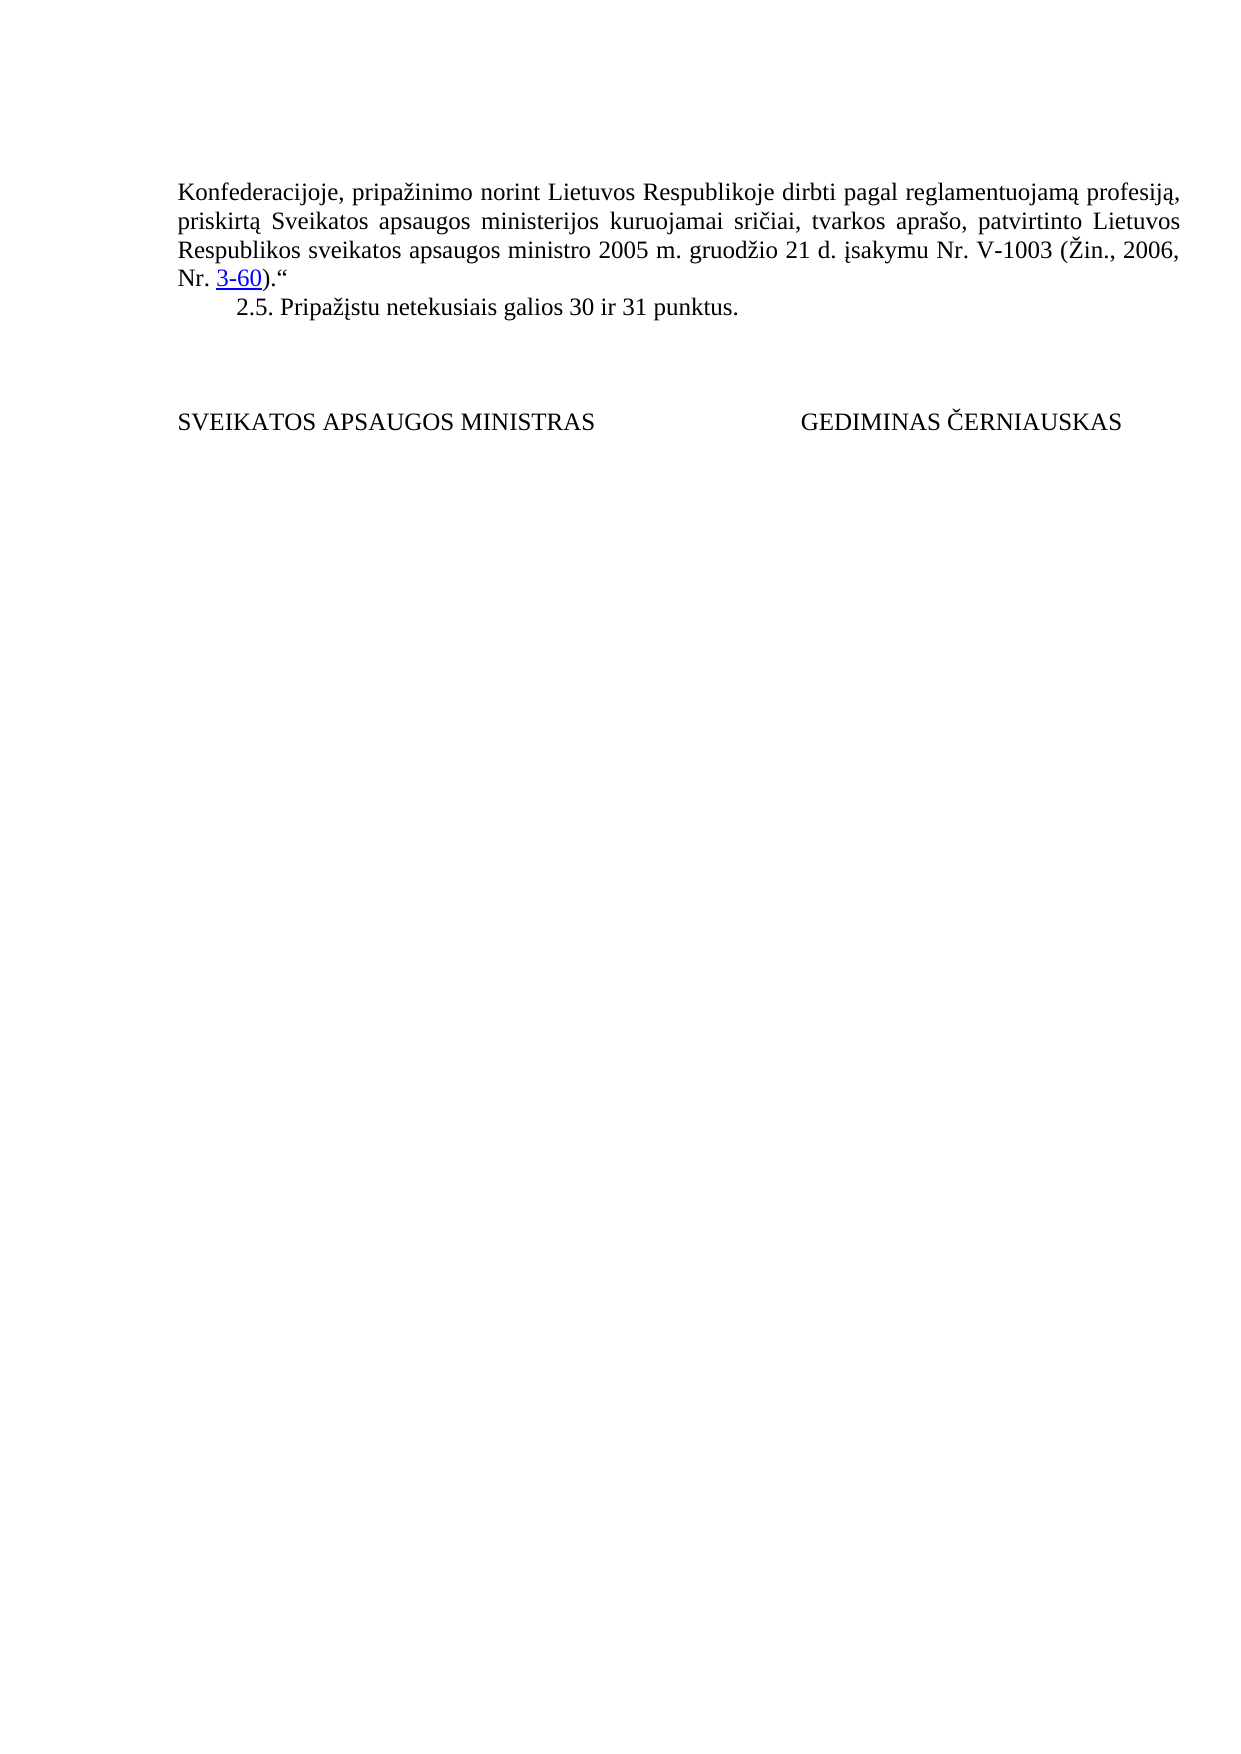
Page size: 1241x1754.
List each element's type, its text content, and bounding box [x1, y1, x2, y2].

text SVEIKATOS APSAUGOS MINISTRAS GEDIMINAS ČERNIAUSKAS [177, 407, 1181, 436]
text 2.5. Pripažįstu netekusiais galios 30 ir 31 punktus. [177, 292, 1181, 321]
text Konfederacijoje, pripažinimo norint Lietuvos Respublikoje dirbti pagal reglamentuojamą profesiją, priskirtą Sveikatos apsaugos ministerijos kuruojamai sričiai, tvarkos aprašo, patvirtinto Lietuvos Respublikos sveikatos apsaugos ministro 2005 m. gruodžio 21 d. įsakymu Nr. V-1003 (Žin., 2006, Nr. 3-60).“ [177, 177, 1181, 292]
